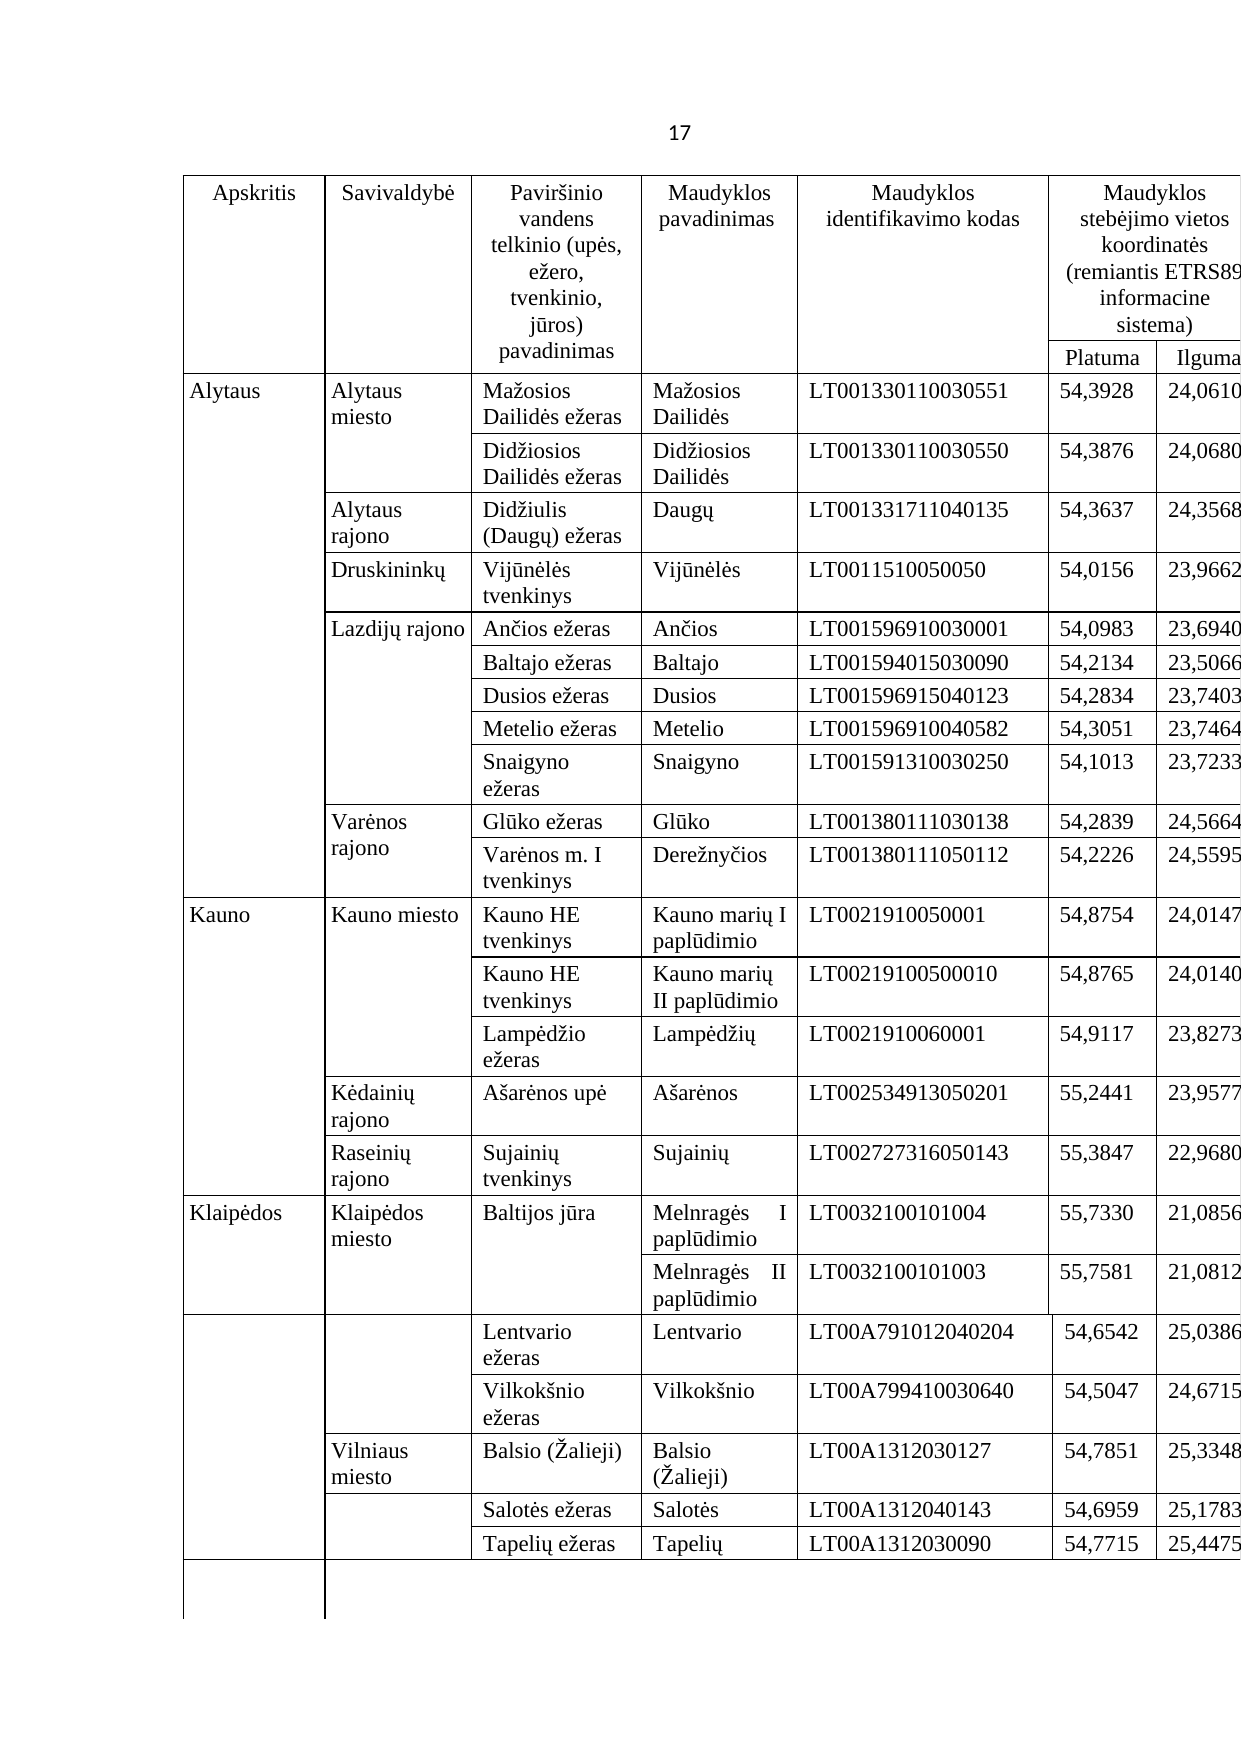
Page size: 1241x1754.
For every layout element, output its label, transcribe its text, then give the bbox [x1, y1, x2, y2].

table_header Maudyklos identifikavimo kodas [798, 176, 1048, 373]
table_cell Alytaus [184, 374, 324, 897]
table_cell 21,0812 [1157, 1255, 1240, 1314]
table_cell 54,2134 [1049, 646, 1156, 678]
table_cell 54,2839 [1049, 805, 1156, 837]
table_cell LT001380111030138 [798, 805, 1048, 837]
table_cell Ašarėnos [642, 1077, 797, 1135]
table_cell Vijūnėlės tvenkinys [472, 553, 641, 611]
table_cell 54,9117 [1049, 1017, 1156, 1076]
table_cell [184, 1315, 324, 1559]
table_cell Lazdijų rajono [326, 613, 471, 804]
table_cell 55,7581 [1049, 1255, 1156, 1314]
table_cell Derežnyčios [642, 838, 797, 897]
table_cell 25,1783 [1157, 1494, 1240, 1526]
table_cell Snaigyno ežeras [472, 745, 641, 804]
table_cell 23,5066 [1157, 646, 1240, 678]
table_cell Melnragės II paplūdimio [642, 1255, 797, 1314]
table_header Apskritis [184, 176, 324, 373]
table_cell Tapelių ežeras [472, 1527, 641, 1559]
table_cell LT0032100101003 [798, 1255, 1048, 1314]
table_cell 24,3568 [1157, 493, 1240, 552]
table_cell Baltajo ežeras [472, 646, 641, 678]
table_cell Klaipėdos miesto [326, 1196, 471, 1314]
table_cell Didžiosios Dailidės [642, 434, 797, 492]
table_cell 24,0147 [1157, 898, 1240, 956]
table_header Maudyklos stebėjimo vietos koordinatės (remiantis ETRS89 informacine sistema) [1049, 176, 1240, 340]
table_cell 21,0856 [1157, 1196, 1240, 1254]
table_cell Baltijos jūra [472, 1196, 641, 1314]
table_cell 54,8754 [1049, 898, 1156, 956]
table_cell Salotės [642, 1494, 797, 1526]
table_cell Vijūnėlės [642, 553, 797, 611]
table_cell Melnragės I paplūdimio [642, 1196, 797, 1254]
table_cell Baltajo [642, 646, 797, 678]
table_cell 25,3348 [1157, 1434, 1240, 1493]
table_cell Balsio (Žalieji) [642, 1434, 797, 1493]
table_cell LT001596910030001 [798, 613, 1048, 645]
table_cell Lentvario [642, 1315, 797, 1373]
table_cell 23,9662 [1157, 553, 1240, 611]
table_cell Lentvario ežeras [472, 1315, 641, 1373]
table_cell Kauno HE tvenkinys [472, 898, 641, 956]
table_cell 54,6542 [1053, 1315, 1156, 1373]
table_cell 54,7715 [1053, 1527, 1156, 1559]
table_cell LT002534913050201 [798, 1077, 1048, 1135]
table_cell LT0021910060001 [798, 1017, 1048, 1076]
table_cell LT001330110030551 [798, 374, 1048, 433]
table_cell LT002727316050143 [798, 1136, 1048, 1195]
table_cell LT00A1312040143 [798, 1494, 1052, 1526]
table_cell 54,3051 [1049, 712, 1156, 744]
table_cell Alytaus miesto [326, 374, 471, 492]
table_cell Kauno HE tvenkinys [472, 958, 641, 1016]
table_cell LT001330110030550 [798, 434, 1048, 492]
table_header Paviršinio vandens telkinio (upės, ežero, tvenkinio, jūros) pavadinimas [472, 176, 641, 373]
table_cell 54,3876 [1049, 434, 1156, 492]
table_cell Glūko [642, 805, 797, 837]
table_cell 54,2834 [1049, 679, 1156, 711]
table_cell Daugų [642, 493, 797, 552]
table_cell Klaipėdos [184, 1196, 324, 1314]
table_cell 23,8273 [1157, 1017, 1240, 1076]
table_cell Didžiosios Dailidės ežeras [472, 434, 641, 492]
table_cell 24,6715 [1157, 1375, 1240, 1433]
table_cell LT001596915040123 [798, 679, 1048, 711]
table_cell Druskininkų [326, 553, 471, 611]
table_cell LT0021910050001 [798, 898, 1048, 956]
table_cell 24,5595 [1157, 838, 1240, 897]
table_cell Metelio ežeras [472, 712, 641, 744]
table_cell Ašarėnos upė [472, 1077, 641, 1135]
table_cell Kauno marių II paplūdimio [642, 958, 797, 1016]
table_cell Ančios [642, 613, 797, 645]
table_cell Kauno miesto [326, 898, 471, 1076]
table_cell 54,3637 [1049, 493, 1156, 552]
table_cell LT001594015030090 [798, 646, 1048, 678]
table_cell 55,3847 [1049, 1136, 1156, 1195]
table_cell Varėnos m. I tvenkinys [472, 838, 641, 897]
table_cell LT001380111050112 [798, 838, 1048, 897]
table_cell Sujainių [642, 1136, 797, 1195]
table_cell 24,5664 [1157, 805, 1240, 837]
table_cell 24,0610 [1157, 374, 1240, 433]
table_cell Dusios ežeras [472, 679, 641, 711]
table_cell LT00219100500010 [798, 958, 1048, 1016]
table_cell 54,0156 [1049, 553, 1156, 611]
table_cell Dusios [642, 679, 797, 711]
table_cell 25,4475 [1157, 1527, 1240, 1559]
table_cell 23,9577 [1157, 1077, 1240, 1135]
table_cell Snaigyno [642, 745, 797, 804]
table_cell [326, 1315, 471, 1433]
table_cell Lampėdžio ežeras [472, 1017, 641, 1076]
table_cell 54,8765 [1049, 958, 1156, 1016]
table_cell Vilkokšnio [642, 1375, 797, 1433]
table_cell Glūko ežeras [472, 805, 641, 837]
table_cell 54,1013 [1049, 745, 1156, 804]
table_cell 54,0983 [1049, 613, 1156, 645]
table_cell Mažosios Dailidės ežeras [472, 374, 641, 433]
table_cell Salotės ežeras [472, 1494, 641, 1526]
table_cell Kauno [184, 898, 324, 1195]
table_cell LT0032100101004 [798, 1196, 1048, 1254]
table_cell Platuma [1049, 341, 1156, 373]
table_cell LT00A1312030090 [798, 1527, 1052, 1559]
table_cell 54,5047 [1053, 1375, 1156, 1433]
table_cell [326, 1494, 471, 1559]
table_cell 54,2226 [1049, 838, 1156, 897]
table_cell Kėdainių rajono [326, 1077, 471, 1135]
table_cell Vilkokšnio ežeras [472, 1375, 641, 1433]
table_cell Metelio [642, 712, 797, 744]
table_cell Vilniaus miesto [326, 1434, 471, 1493]
table_cell Ančios ežeras [472, 613, 641, 645]
table_cell Raseinių rajono [326, 1136, 471, 1195]
table_cell 54,3928 [1049, 374, 1156, 433]
table_cell LT00A1312030127 [798, 1434, 1052, 1493]
table_cell 55,7330 [1049, 1196, 1156, 1254]
table_cell 23,7464 [1157, 712, 1240, 744]
table_cell Tapelių [642, 1527, 797, 1559]
table_cell LT00A791012040204 [798, 1315, 1052, 1373]
table_cell LT001591310030250 [798, 745, 1048, 804]
table_cell 24,0680 [1157, 434, 1240, 492]
table_cell Lampėdžių [642, 1017, 797, 1076]
table_cell Varėnos rajono [326, 805, 471, 897]
table_cell 55,2441 [1049, 1077, 1156, 1135]
table_cell Alytaus rajono [326, 493, 471, 552]
table_cell 24,0140 [1157, 958, 1240, 1016]
table_cell LT00A799410030640 [798, 1375, 1052, 1433]
table_cell LT001596910040582 [798, 712, 1048, 744]
table_cell 54,7851 [1053, 1434, 1156, 1493]
table_cell Balsio (Žalieji) [472, 1434, 641, 1493]
table_cell 23,7403 [1157, 679, 1240, 711]
table_cell 23,7233 [1157, 745, 1240, 804]
table_cell Didžiulis (Daugų) ežeras [472, 493, 641, 552]
table_cell 54,6959 [1053, 1494, 1156, 1526]
table_cell LT001331711040135 [798, 493, 1048, 552]
table_cell LT0011510050050 [798, 553, 1048, 611]
table_cell Sujainių tvenkinys [472, 1136, 641, 1195]
table_cell 25,0386 [1157, 1315, 1240, 1373]
table_cell Ilguma [1157, 341, 1240, 373]
table_cell 23,6940 [1157, 613, 1240, 645]
table_cell 22,9680 [1157, 1136, 1240, 1195]
table_header Savivaldybė [326, 176, 471, 373]
table_cell Mažosios Dailidės [642, 374, 797, 433]
table_header Maudyklos pavadinimas [642, 176, 797, 373]
table_cell Kauno marių I paplūdimio [642, 898, 797, 956]
